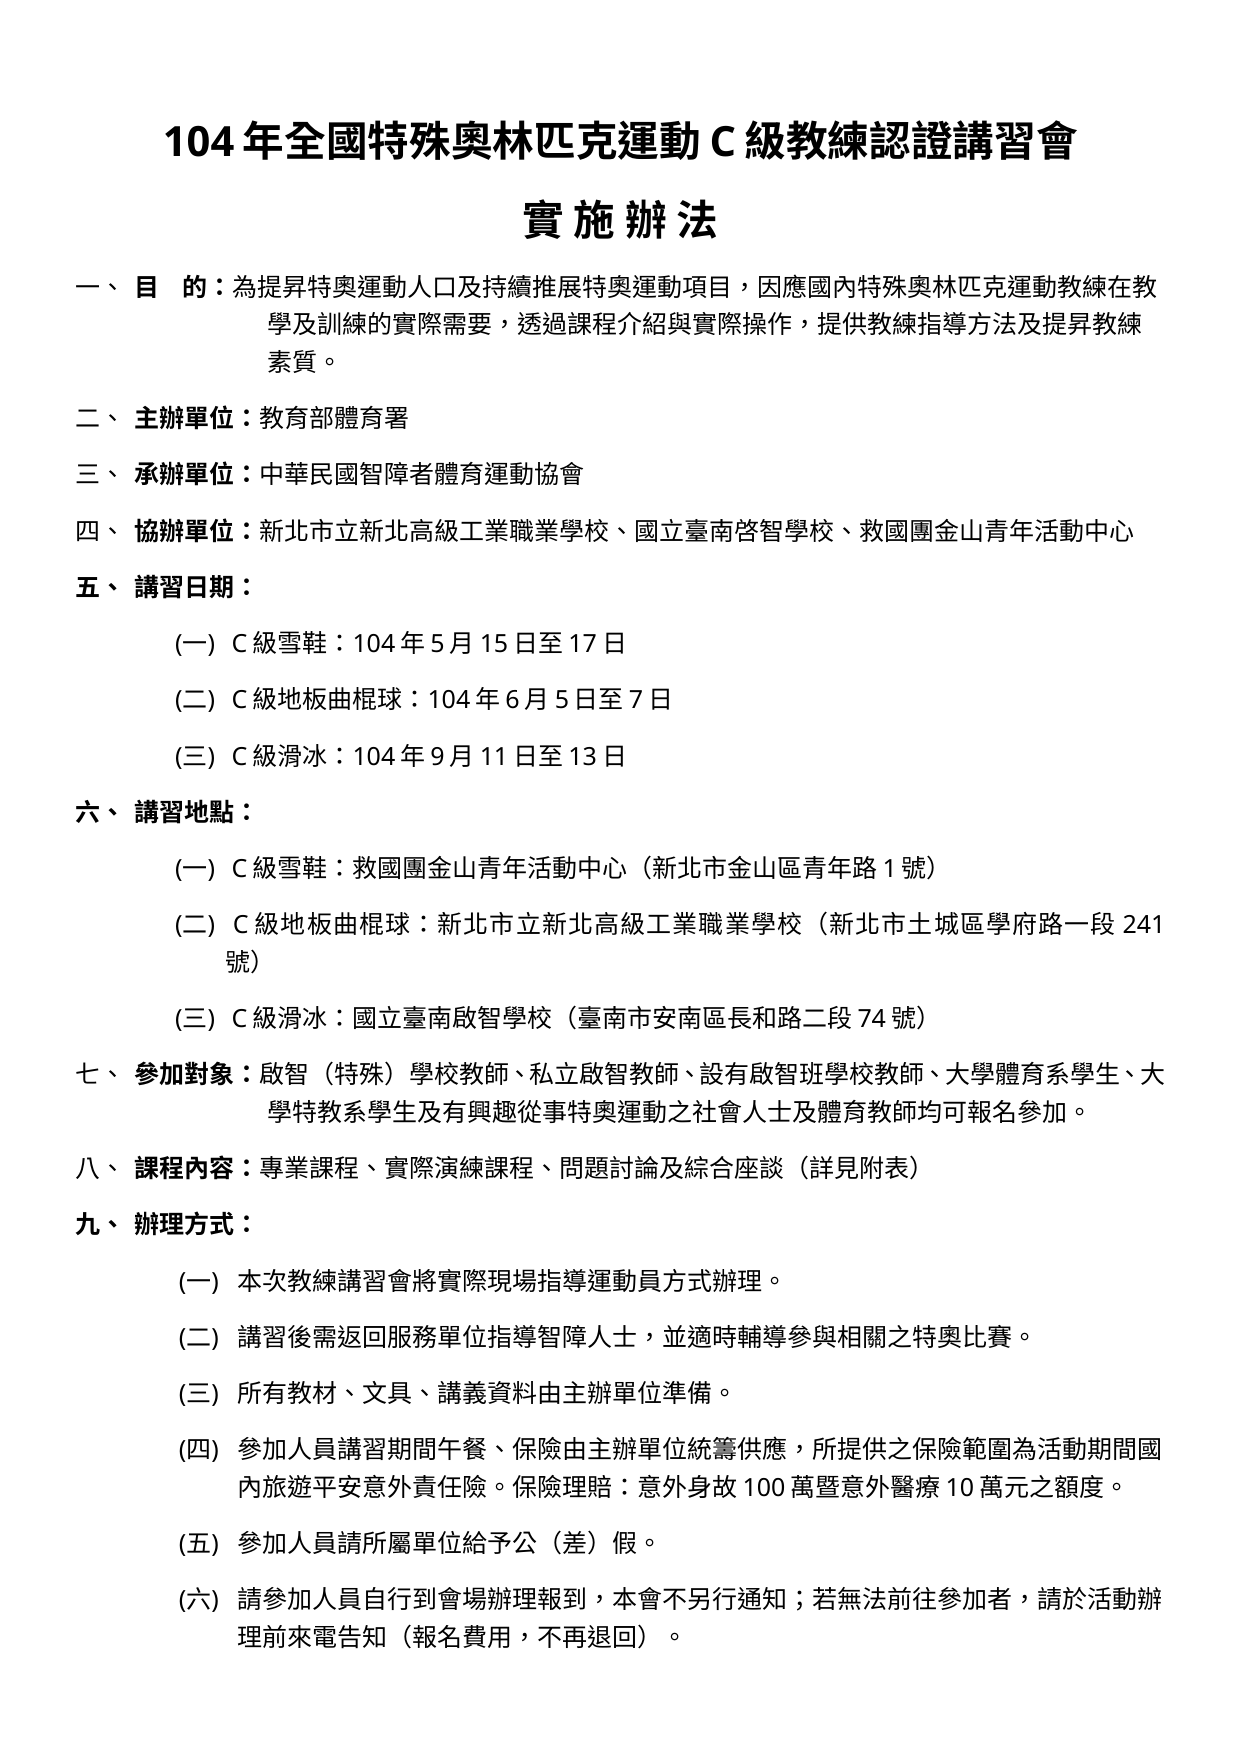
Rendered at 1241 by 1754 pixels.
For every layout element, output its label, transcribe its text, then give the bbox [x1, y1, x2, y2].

list 講習地點： [75, 792, 1165, 829]
list 承辦單位：中華民國智障者體育運動協會 [75, 454, 1165, 492]
list C級滑冰：104年9月11日至13日 [175, 735, 1165, 773]
list 參加人員請所屬單位給予公（差）假。 [178, 1523, 1165, 1560]
list C級地板曲棍球：104年6月5日至7日 [175, 679, 1165, 717]
text 104年全國特殊奧林匹克運動C級教練認證講習會 [75, 108, 1165, 169]
list 所有教材、文具、講義資料由主辦單位準備。 [178, 1373, 1165, 1410]
list 本次教練講習會將實際現場指導運動員方式辦理。 [178, 1260, 1165, 1298]
list C級滑冰：國立臺南啟智學校（臺南市安南區長和路二段74號） [175, 998, 1165, 1035]
list C級雪鞋：救國團金山青年活動中心（新北市金山區青年路1號） [175, 848, 1165, 885]
list 參加對象：啟智（特殊）學校教師、私立啟智教師、設有啟智班學校教師、大學體育系學生、大學特教系學生及有興趣從事特奧運動之社會人士及體育教師均可報名參加。 [75, 1054, 1165, 1129]
list 課程內容：專業課程、實際演練課程、問題討論及綜合座談（詳見附表） [75, 1148, 1165, 1185]
list 請參加人員自行到會場辦理報到，本會不另行通知；若無法前往參加者，請於活動辦理前來電告知（報名費用，不再退回）。 [178, 1579, 1165, 1654]
text 實 施 辦 法 [75, 187, 1165, 248]
list 辦理方式： [75, 1204, 1165, 1242]
list 目 的：為提昇特奧運動人口及持續推展特奧運動項目，因應國內特殊奧林匹克運動教練在教學及訓練的實際需要，透過課程介紹與實際操作，提供教練指導方法及提昇教練素質。 [75, 267, 1165, 379]
list 講習日期： [75, 567, 1165, 604]
list C級地板曲棍球：新北市立新北高級工業職業學校（新北市土城區學府路一段241號） [175, 904, 1165, 979]
list 協辦單位：新北市立新北高級工業職業學校、國立臺南啓智學校、救國團金山青年活動中心 [75, 510, 1165, 548]
list C級雪鞋：104年5月15日至17日 [175, 623, 1165, 660]
list 講習後需返回服務單位指導智障人士，並適時輔導參與相關之特奧比賽。 [178, 1317, 1165, 1354]
list 主辦單位：教育部體育署 [75, 398, 1165, 435]
list 參加人員講習期間午餐、保險由主辦單位統籌供應，所提供之保險範圍為活動期間國內旅遊平安意外責任險。保險理賠：意外身故100萬暨意外醫療10萬元之額度。 [178, 1429, 1165, 1504]
